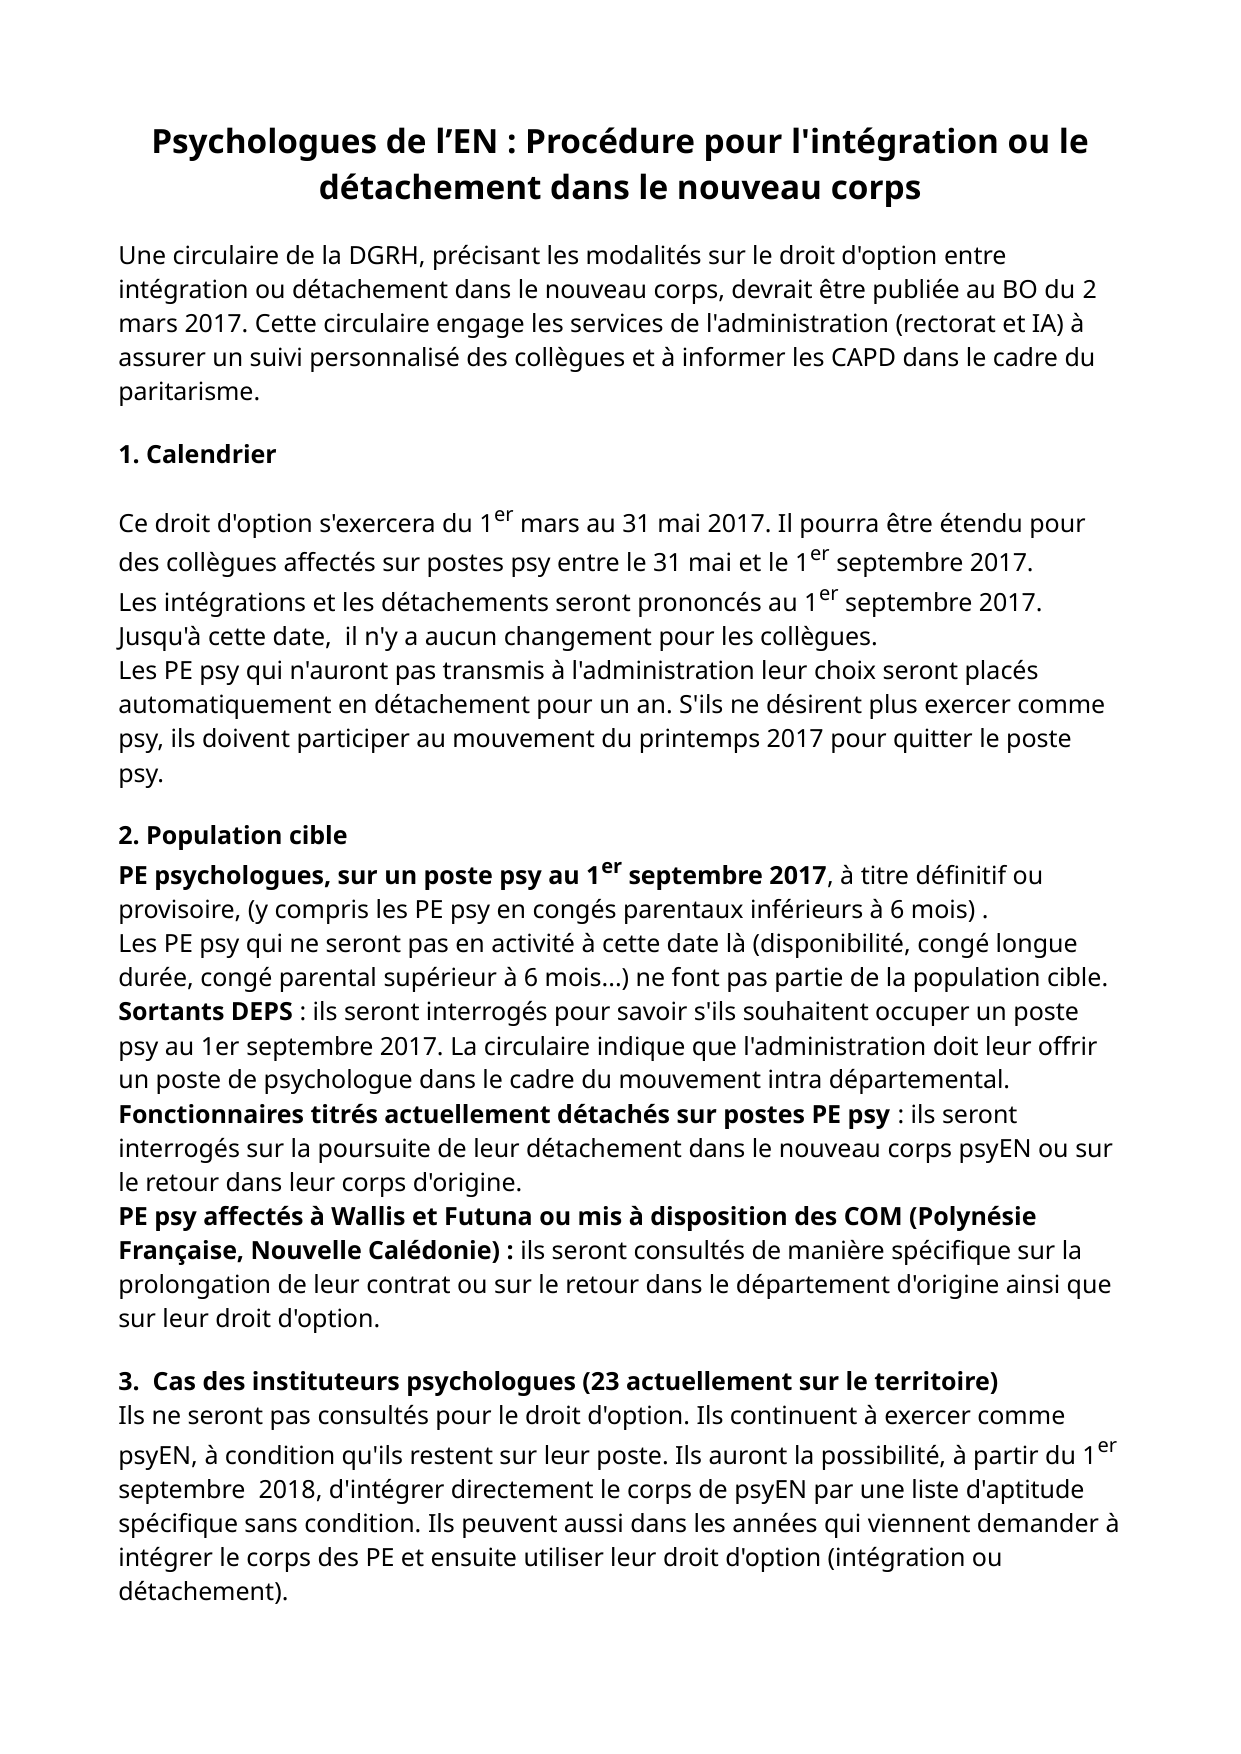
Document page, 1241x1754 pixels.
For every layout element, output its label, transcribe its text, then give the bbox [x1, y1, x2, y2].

text Les intégrations et les détachements seront prononcés au 1er septembre 2017. Jusqu'à cette date, il n'y a aucun changement pour les collègues. [118, 579, 1122, 653]
text PE psychologues, sur un poste psy au 1er septembre 2017, à titre définitif ou provisoire, (y compris les PE psy en congés parentaux inférieurs à 6 mois) . [118, 852, 1122, 926]
text Les PE psy qui n'auront pas transmis à l'administration leur choix seront placés automatiquement en détachement pour un an. S'ils ne désirent plus exercer comme psy, ils doivent participer au mouvement du printemps 2017 pour quitter le poste psy. [118, 653, 1122, 789]
text 1. Calendrier [118, 437, 1122, 471]
text Les PE psy qui ne seront pas en activité à cette date là (disponibilité, congé longue durée, congé parental supérieur à 6 mois...) ne font pas partie de la population cible. [118, 926, 1122, 994]
text PE psy affectés à Wallis et Futuna ou mis à disposition des COM (Polynésie Française, Nouvelle Calédonie) : ils seront consultés de manière spécifique sur la prolongation de leur contrat ou sur le retour dans le département d'origine ainsi que sur leur droit d'option. [118, 1198, 1122, 1335]
text Psychologues de l’EN : Procédure pour l'intégration ou le détachement dans le nouveau corps [118, 118, 1122, 209]
text Ils ne seront pas consultés pour le droit d'option. Ils continuent à exercer comme psyEN, à condition qu'ils restent sur leur poste. Ils auront la possibilité, à partir du 1er septembre 2018, d'intégrer directement le corps de psyEN par une liste d'aptitude spécifique sans condition. Ils peuvent aussi dans les années qui viennent demander à intégrer le corps des PE et ensuite utiliser leur droit d'option (intégration ou détachement). [118, 1397, 1122, 1608]
text Ce droit d'option s'exercera du 1er mars au 31 mai 2017. Il pourra être étendu pour des collègues affectés sur postes psy entre le 31 mai et le 1er septembre 2017. [118, 499, 1122, 579]
text Une circulaire de la DGRH, précisant les modalités sur le droit d'option entre intégration ou détachement dans le nouveau corps, devrait être publiée au BO du 2 mars 2017. Cette circulaire engage les services de l'administration (rectorat et IA) à assurer un suivi personnalisé des collègues et à informer les CAPD dans le cadre du paritarisme. [118, 238, 1122, 408]
text Fonctionnaires titrés actuellement détachés sur postes PE psy : ils seront interrogés sur la poursuite de leur détachement dans le nouveau corps psyEN ou sur le retour dans leur corps d'origine. [118, 1096, 1122, 1198]
text 3. Cas des instituteurs psychologues (23 actuellement sur le territoire) [118, 1363, 1122, 1397]
text Sortants DEPS : ils seront interrogés pour savoir s'ils souhaitent occuper un poste psy au 1er septembre 2017. La circulaire indique que l'administration doit leur offrir un poste de psychologue dans le cadre du mouvement intra départemental. [118, 994, 1122, 1096]
text 2. Population cible [118, 818, 1122, 852]
